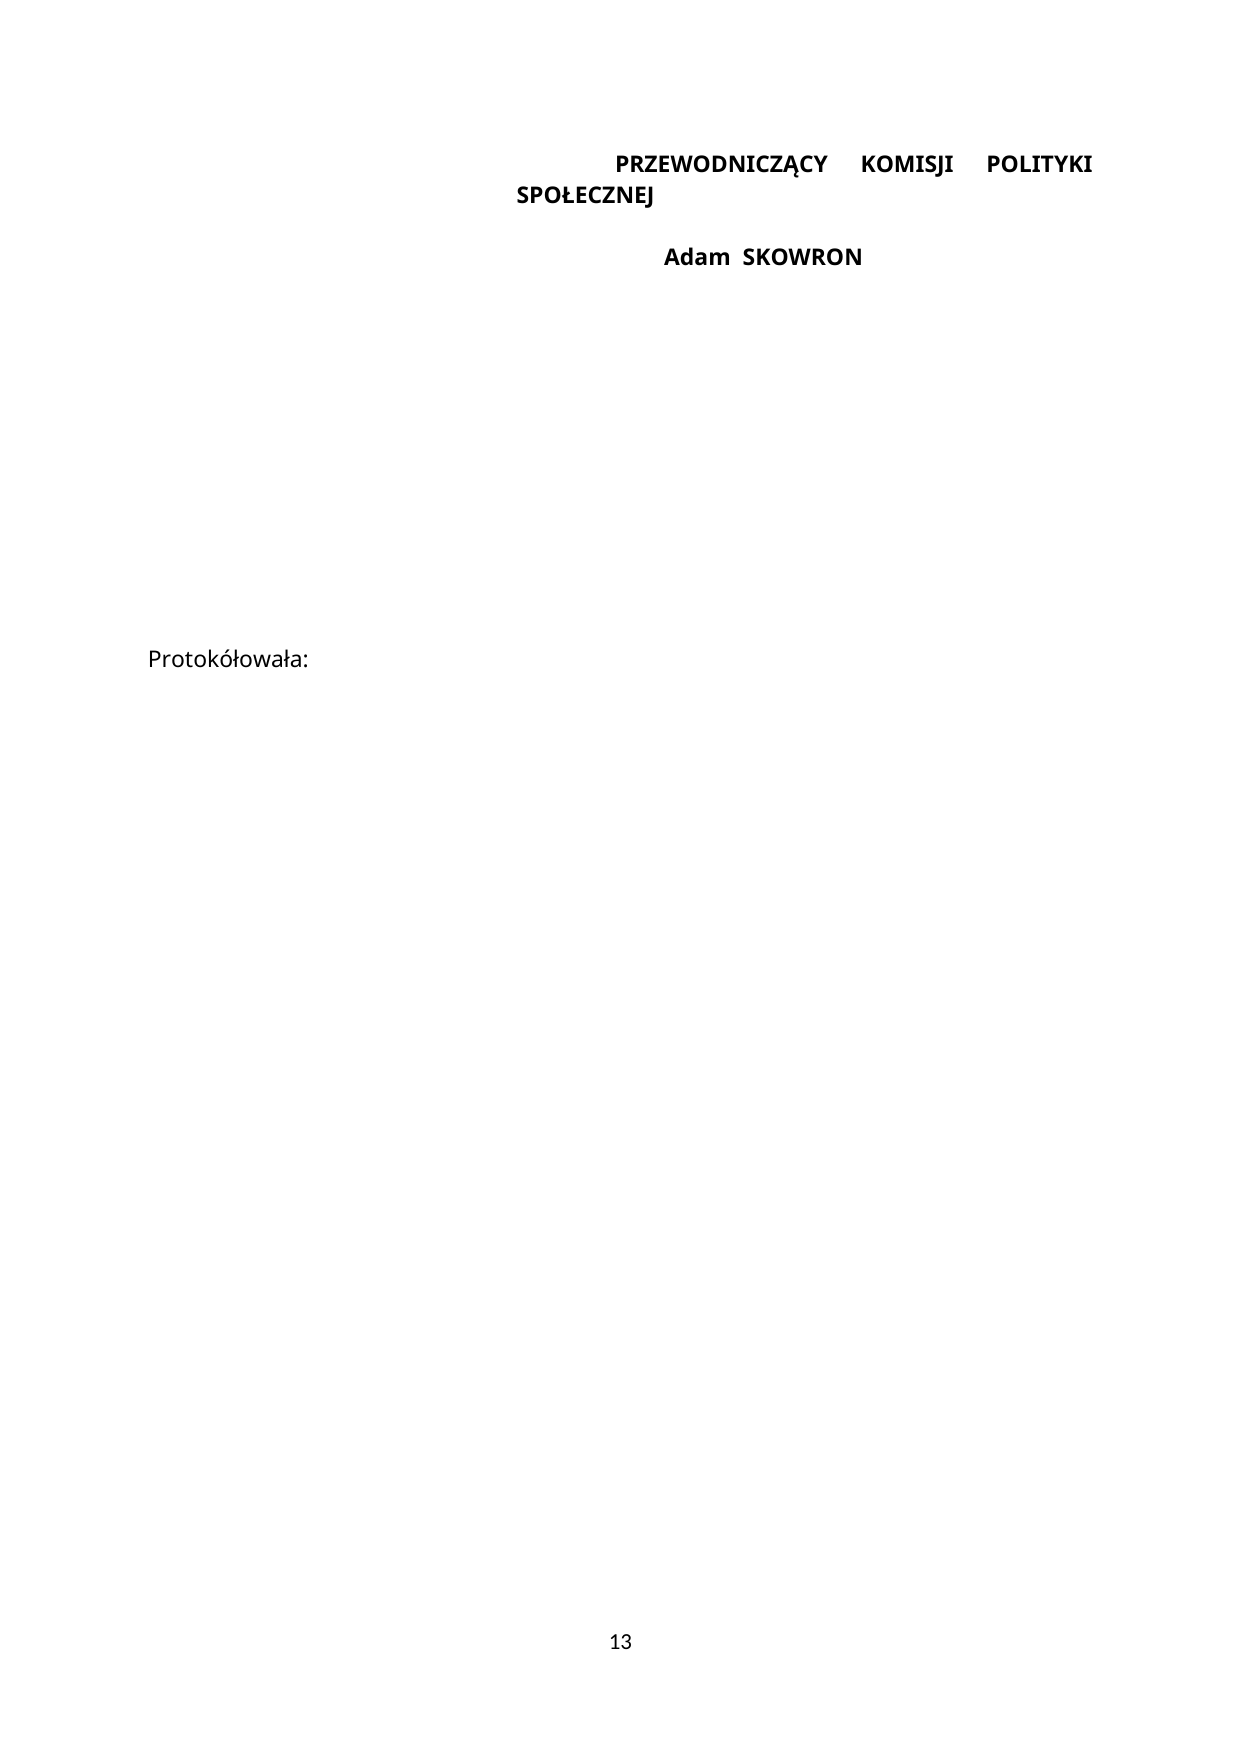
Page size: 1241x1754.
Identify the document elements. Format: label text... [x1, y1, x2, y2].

text PRZEWODNICZĄCY KOMISJI POLITYKI SPOŁECZNEJ [516, 148, 1093, 210]
text Adam SKOWRON [664, 241, 1093, 273]
text Protokółowała: [148, 643, 1093, 674]
